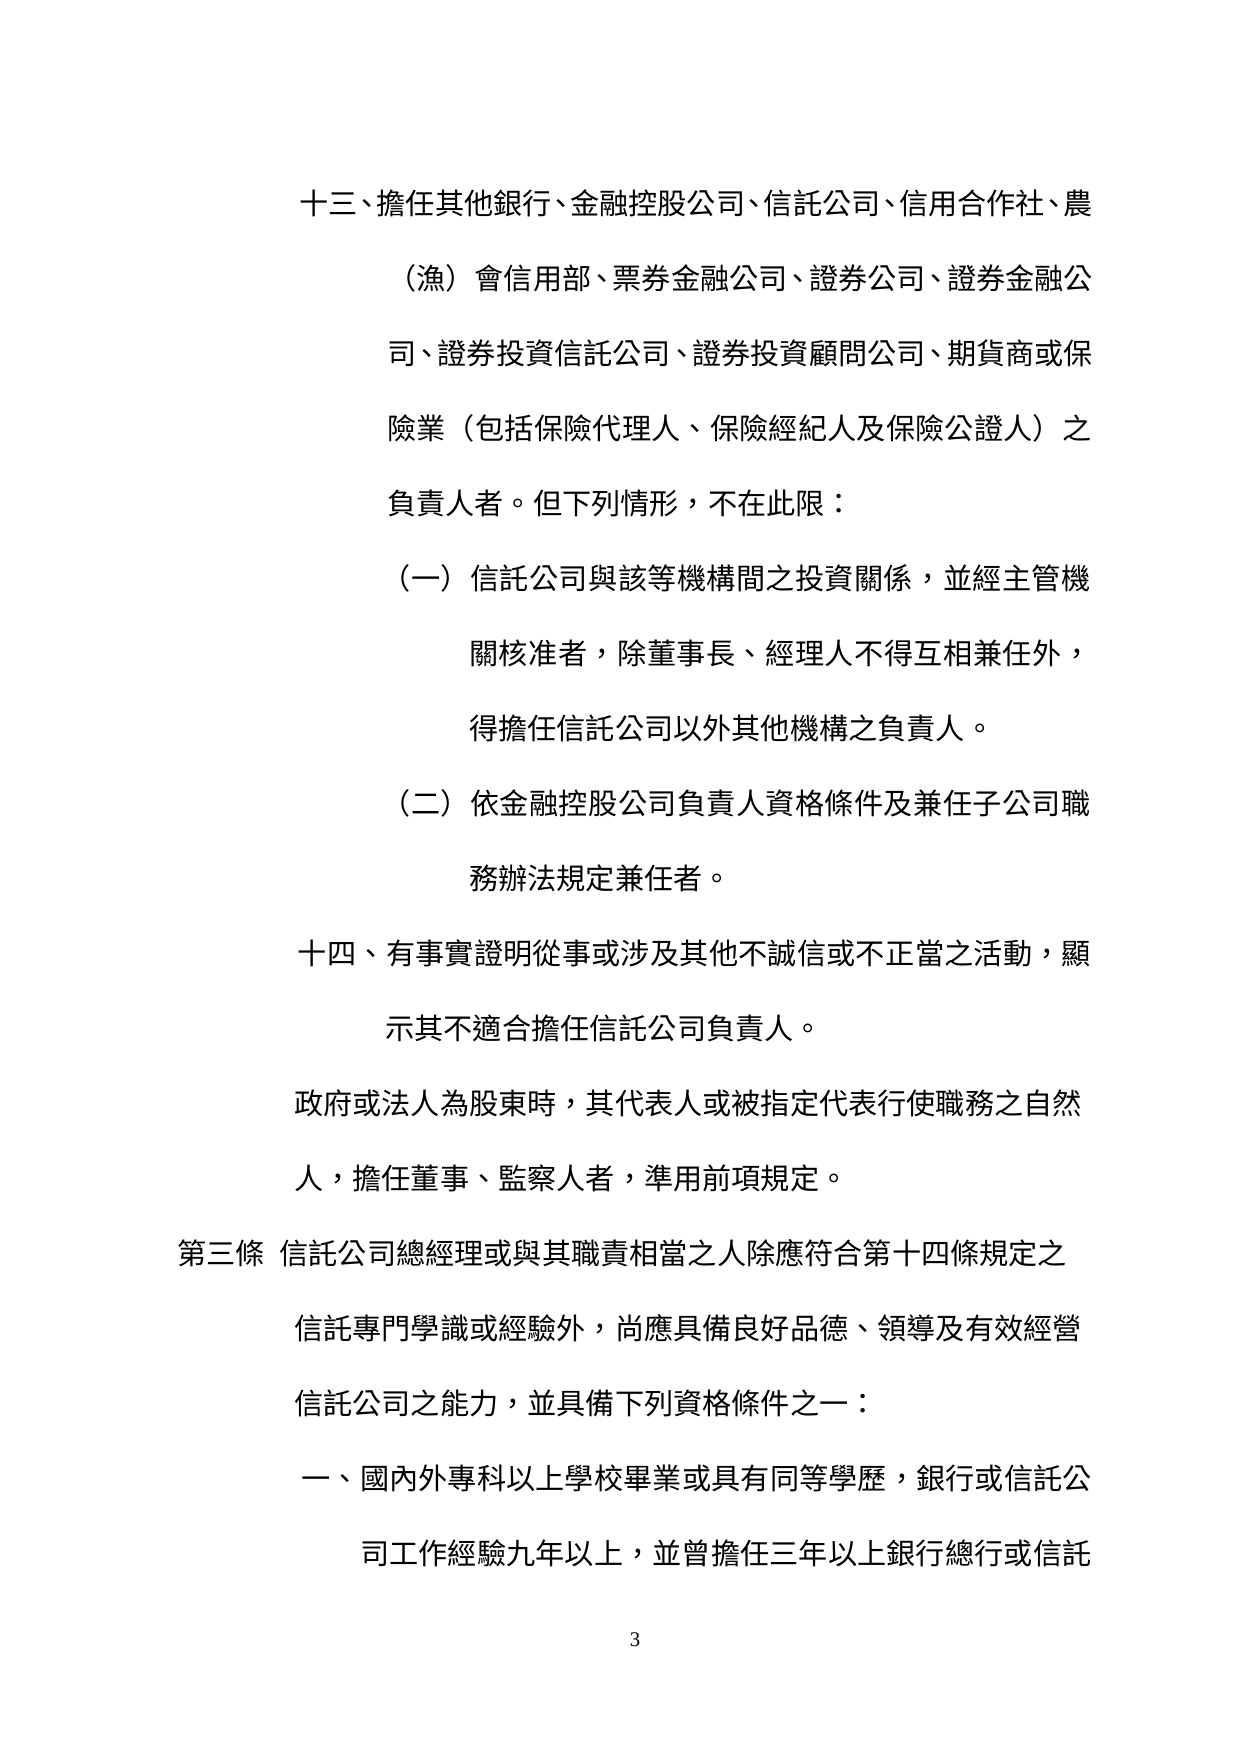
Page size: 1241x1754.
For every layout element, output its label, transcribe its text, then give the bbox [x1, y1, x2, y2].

text 第三條 信託公司總經理或與其職責相當之人除應符合第十四條規定之信託專門學識或經驗外，尚應具備良好品德、領導及有效經營信託公司之能力，並具備下列資格條件之一： [177, 1214, 1092, 1439]
text 十三、擔任其他銀行、金融控股公司、信託公司、信用合作社、農（漁）會信用部、票券金融公司、證券公司、證券金融公司、證券投資信託公司、證券投資顧問公司、期貨商或保險業（包括保險代理人、保險經紀人及保險公證人）之負責人者。但下列情形，不在此限： [299, 164, 1092, 539]
text （二）依金融控股公司負責人資格條件及兼任子公司職務辦法規定兼任者。 [381, 764, 1092, 914]
text 一、國內外專科以上學校畢業或具有同等學歷，銀行或信託公司工作經驗九年以上，並曾擔任三年以上銀行總行或信託 [301, 1439, 1092, 1589]
text （一）信託公司與該等機構間之投資關係，並經主管機關核准者，除董事長、經理人不得互相兼任外，得擔任信託公司以外其他機構之負責人。 [381, 539, 1092, 764]
text 政府或法人為股東時，其代表人或被指定代表行使職務之自然人，擔任董事、監察人者，準用前項規定。 [294, 1064, 1092, 1214]
text 十四、有事實證明從事或涉及其他不誠信或不正當之活動，顯示其不適合擔任信託公司負責人。 [298, 914, 1092, 1064]
